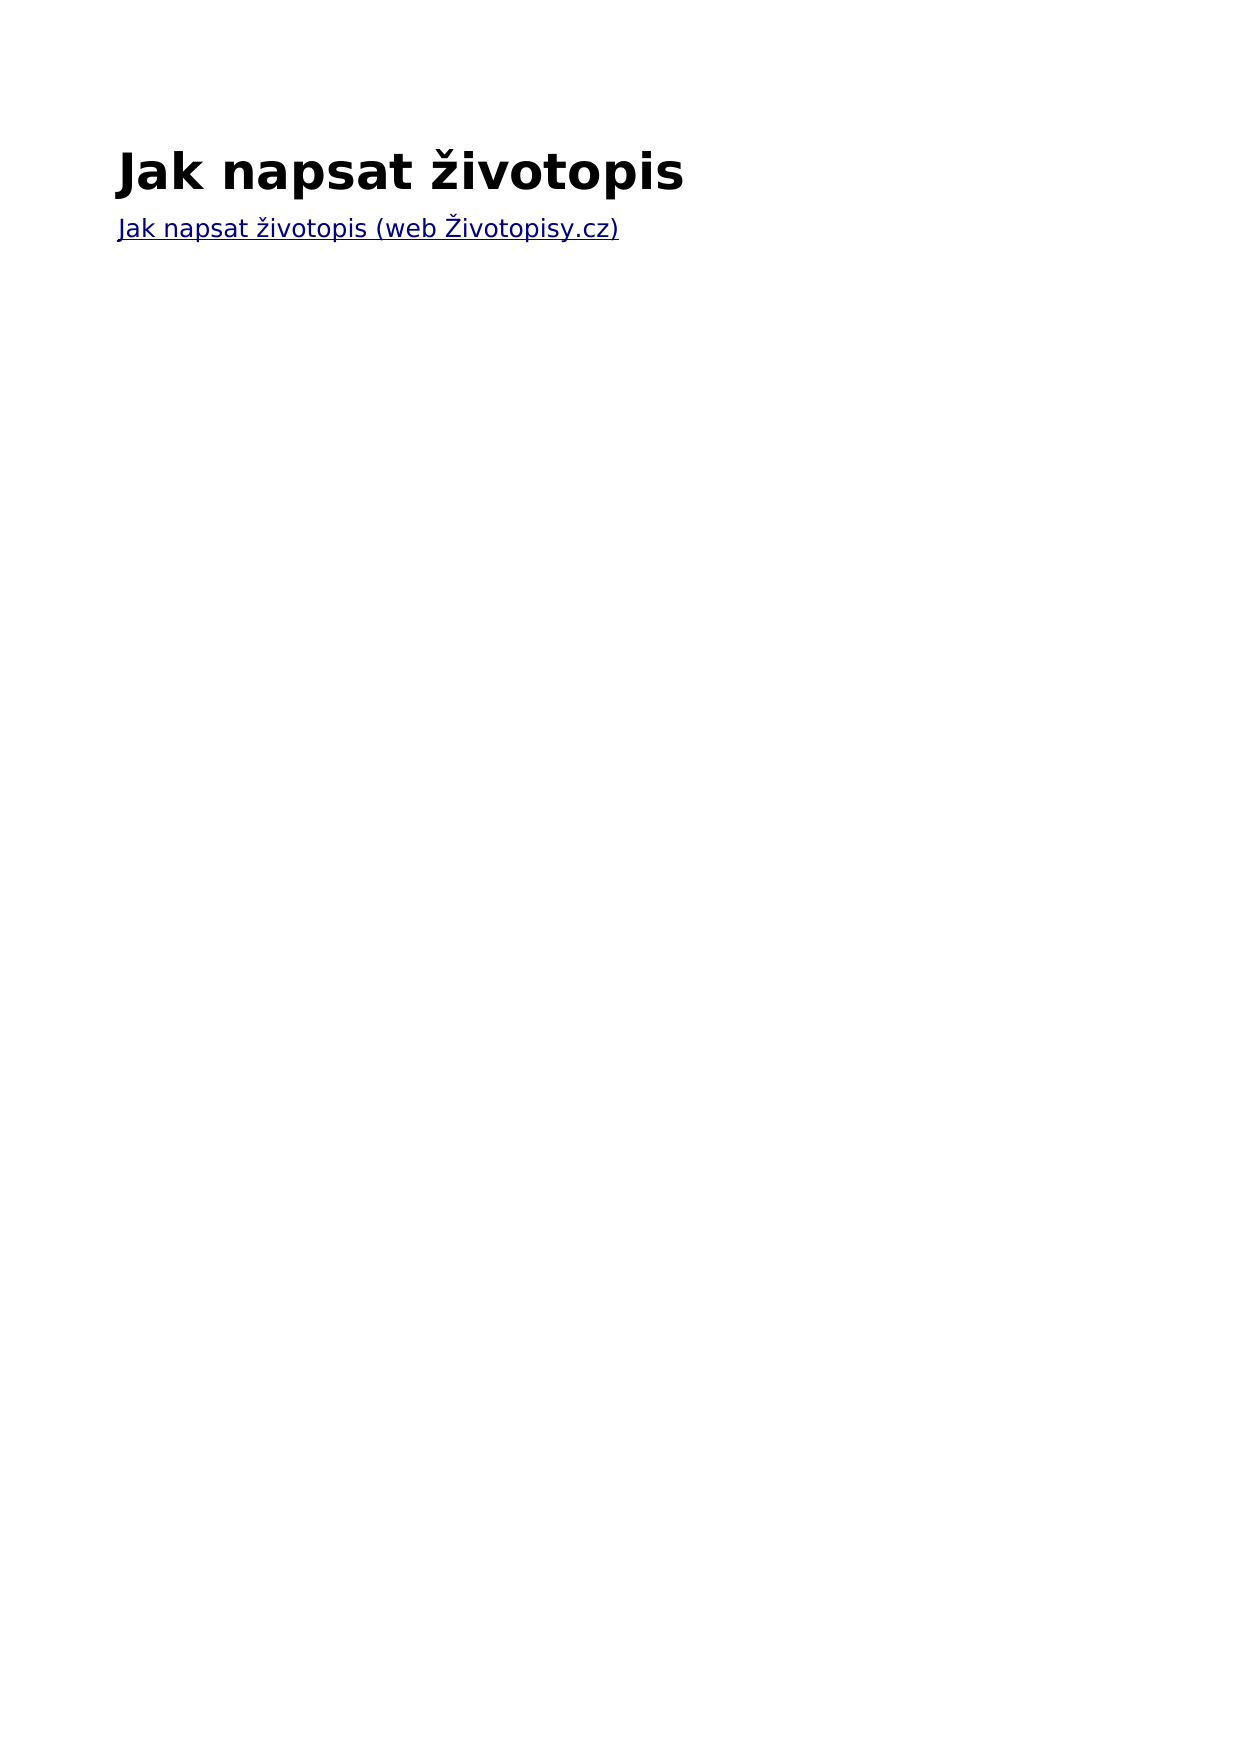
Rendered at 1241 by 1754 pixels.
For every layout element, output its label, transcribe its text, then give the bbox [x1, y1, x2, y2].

text Jak napsat životopis (web Životopisy.cz) [118, 214, 1122, 243]
subtitle Jak napsat životopis [118, 143, 1122, 201]
